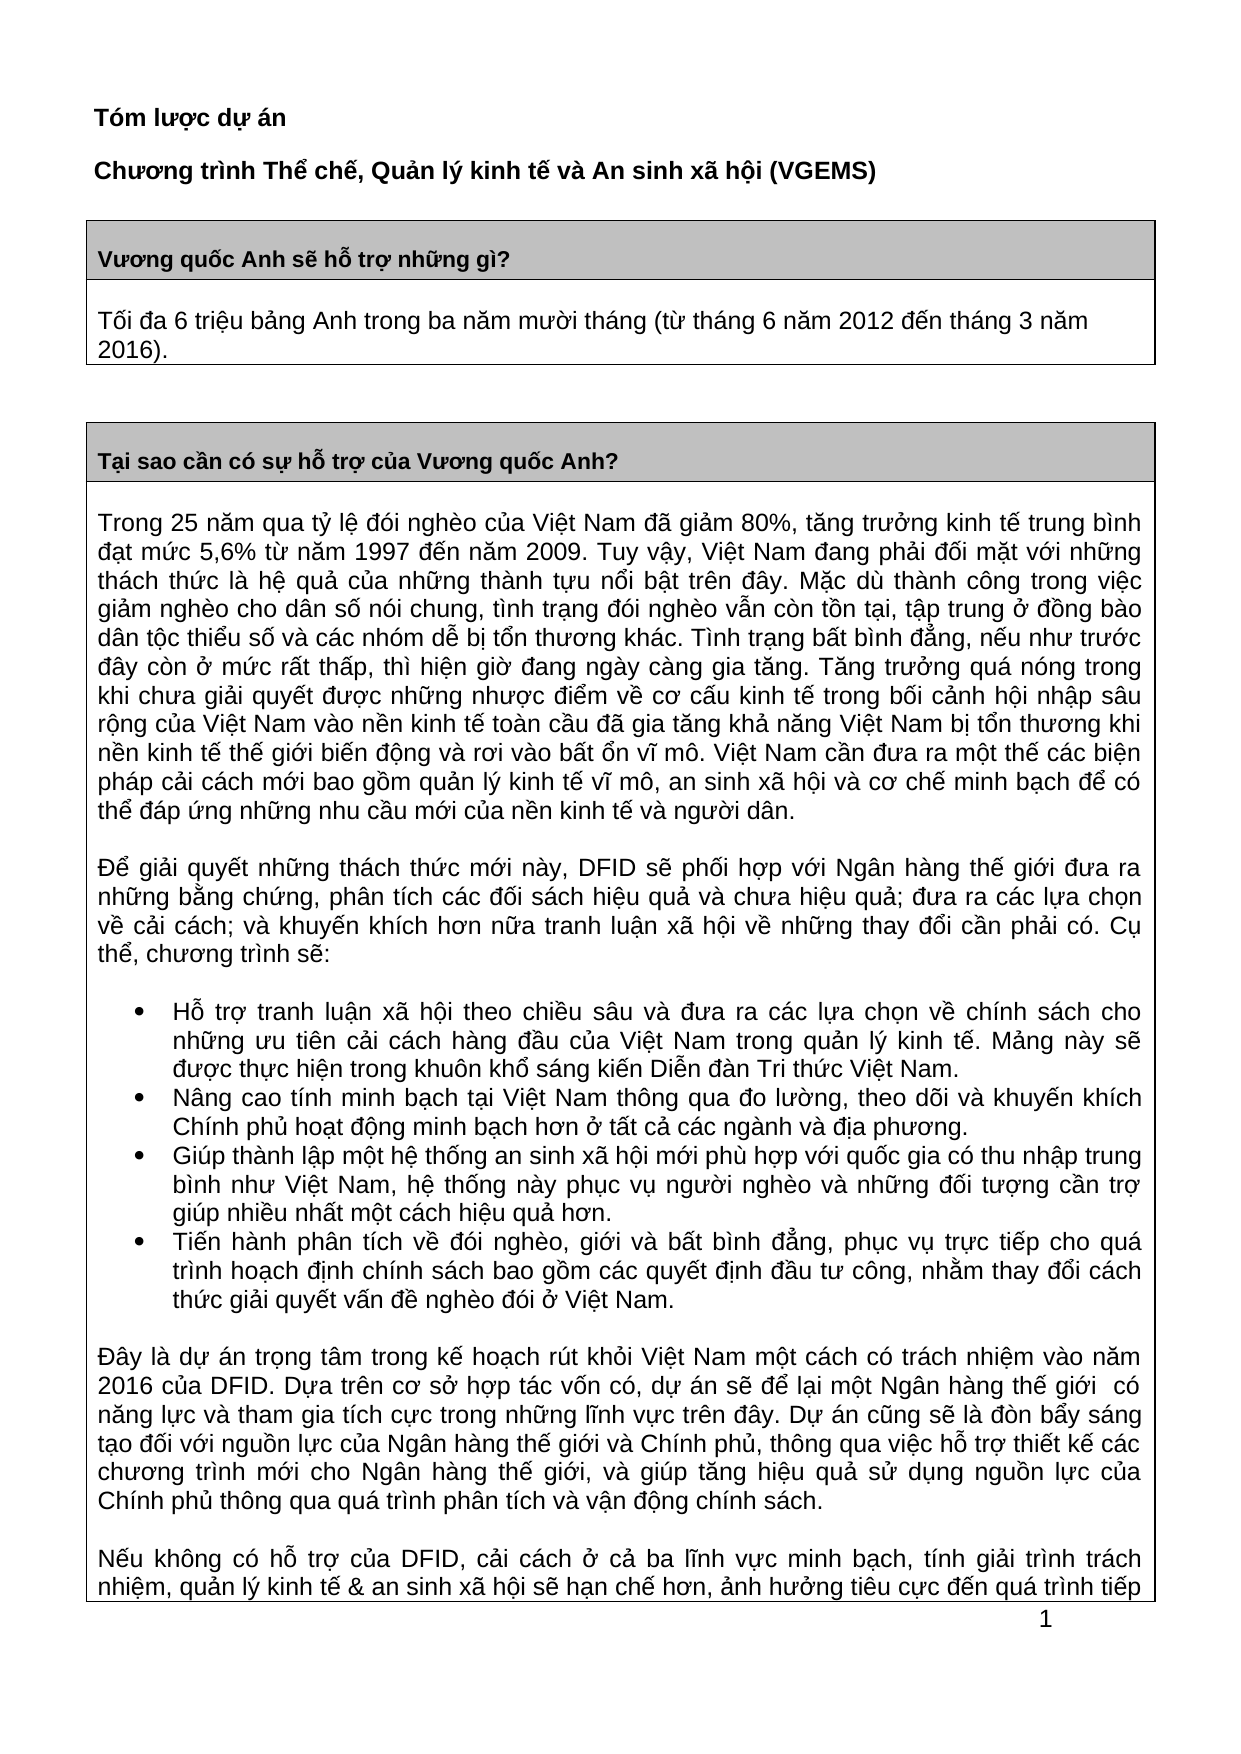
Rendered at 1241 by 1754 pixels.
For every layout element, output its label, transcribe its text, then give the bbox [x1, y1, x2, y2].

table_header Tại sao cần có sự hỗ trợ của Vương quốc Anh? [87, 423, 1154, 481]
subtitle Chương trình Thể chế, Quản lý kinh tế và An sinh xã hội (VGEMS) [94, 156, 1053, 185]
table_cell Tối đa 6 triệu bảng Anh trong ba năm mười tháng (từ tháng 6 năm 2012 đến tháng 3 năm 2016). [87, 280, 1154, 363]
table_header Vương quốc Anh sẽ hỗ trợ những gì? [87, 221, 1154, 279]
text Tóm lược dự án [94, 102, 1053, 131]
table_cell Trong 25 năm qua tỷ lệ đói nghèo của Việt Nam đã giảm 80%, tăng trưởng kinh tế trung bình đạt mức 5,6% từ năm 1997 đến năm 2009. Tuy vậy, Việt Nam đang phải đối mặt với những thách thức là hệ quả của những thành tựu nổi bật trên đây. Mặc dù thành công trong việc giảm nghèo cho dân số nói chung, tình trạng đói nghèo vẫn còn tồn tại, tập trung ở đồng bào dân tộc thiểu số và các nhóm dễ bị tổn thương khác. Tình trạng bất bình đẳng, nếu như trước đây còn ở mức rất thấp, thì hiện giờ đang ngày càng gia tăng. Tăng trưởng quá nóng trong khi chưa giải quyết được những nhược điểm về cơ cấu kinh tế trong bối cảnh hội nhập sâu rộng của Việt Nam vào nền kinh tế toàn cầu đã gia tăng khả năng Việt Nam bị tổn thương khi nền kinh tế thế giới biến động và rơi vào bất ổn vĩ mô. Việt Nam cần đưa ra một thế các biện pháp cải cách mới bao gồm quản lý kinh tế vĩ mô, an sinh xã hội và cơ chế minh bạch để có thể đáp ứng những nhu cầu mới của nền kinh tế và người dân. Để giải quyết những thách thức mới này, DFID sẽ phối hợp với Ngân hàng thế giới đưa ra những bằng chứng, phân tích các đối sách hiệu quả và chưa hiệu quả; đưa ra các lựa chọn về cải cách; và khuyến khích hơn nữa tranh luận xã hội về những thay đổi cần phải có. Cụ thể, chương trình sẽ: Hỗ trợ tranh luận xã hội theo chiều sâu và đưa ra các lựa chọn về chính sách cho những ưu tiên cải cách hàng đầu của Việt Nam trong quản lý kinh tế. Mảng này sẽ được thực hiện trong khuôn khổ sáng kiến Diễn đàn Tri thức Việt Nam. Nâng cao tính minh bạch tại Việt Nam thông qua đo lường, theo dõi và khuyến khích Chính phủ hoạt động minh bạch hơn ở tất cả các ngành và địa phương. Giúp thành lập một hệ thống an sinh xã hội mới phù hợp với quốc gia có thu nhập trung bình như Việt Nam, hệ thống này phục vụ người nghèo và những đối tượng cần trợ giúp nhiều nhất một cách hiệu quả hơn. Tiến hành phân tích về đói nghèo, giới và bất bình đẳng, phục vụ trực tiếp cho quá trình hoạch định chính sách bao gồm các quyết định đầu tư công, nhằm thay đổi cách thức giải quyết vấn đề nghèo đói ở Việt Nam. Đây là dự án trọng tâm trong kế hoạch rút khỏi Việt Nam một cách có trách nhiệm vào năm 2016 của DFID. Dựa trên cơ sở hợp tác vốn có, dự án sẽ để lại một Ngân hàng thế giới có năng lực và tham gia tích cực trong những lĩnh vực trên đây. Dự án cũng sẽ là đòn bẩy sáng tạo đối với nguồn lực của Ngân hàng thế giới và Chính phủ, thông qua việc hỗ trợ thiết kế các chương trình mới cho Ngân hàng thế giới, và giúp tăng hiệu quả sử dụng nguồn lực của Chính phủ thông qua quá trình phân tích và vận động chính sách. Nếu không có hỗ trợ của DFID, cải cách ở cả ba lĩnh vực minh bạch, tính giải trình trách nhiệm, quản lý kinh tế & an sinh xã hội sẽ hạn chế hơn, ảnh hưởng tiêu cực đến quá trình tiếp [87, 482, 1154, 1601]
